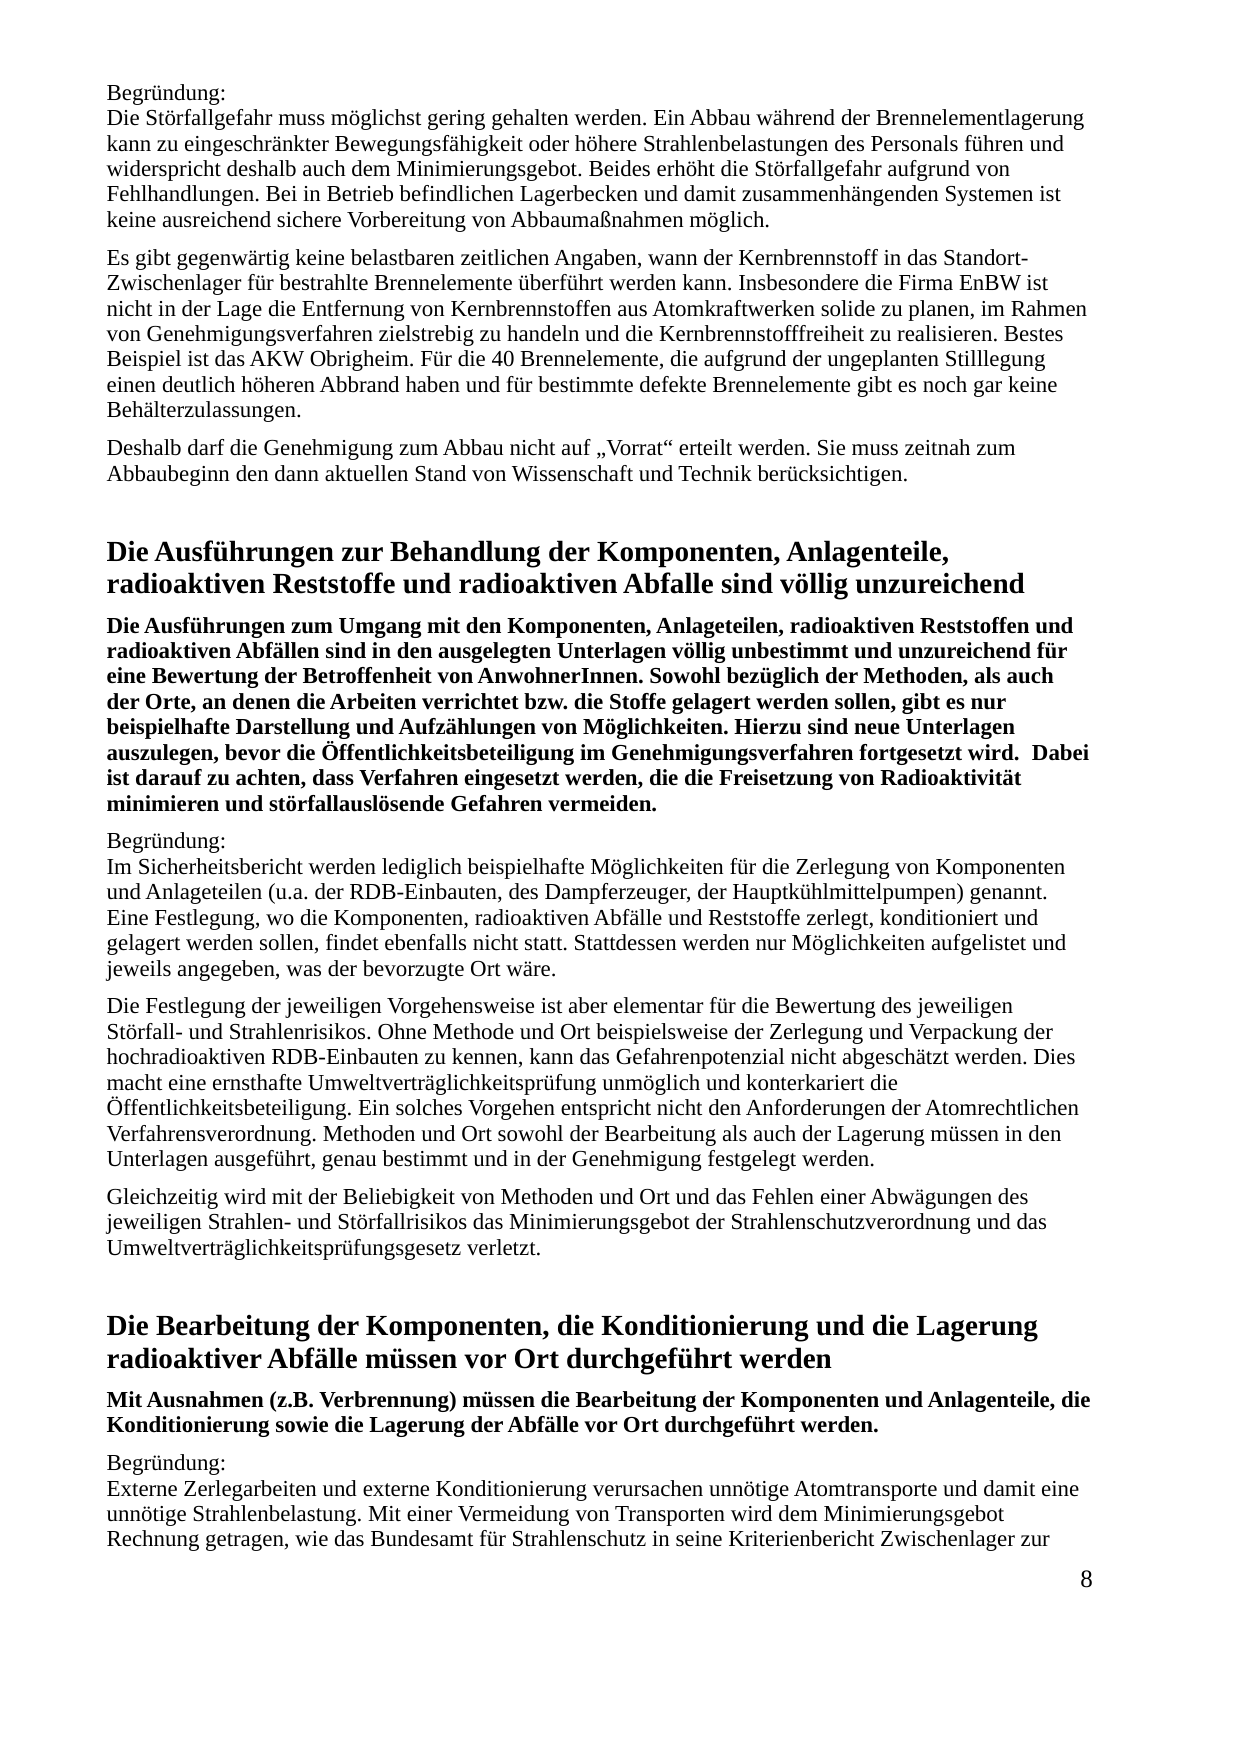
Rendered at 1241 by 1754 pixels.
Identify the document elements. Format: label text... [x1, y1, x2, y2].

text Die Ausführungen zur Behandlung der Komponenten, Anlagenteile, radioaktiven Reststoffe und radioaktiven Abfalle sind völlig unzureichend [106, 536, 1092, 600]
text Mit Ausnahmen (z.B. Verbrennung) müssen die Bearbeitung der Komponenten und Anlagenteile, die Konditionierung sowie die Lagerung der Abfälle vor Ort durchgeführt werden. [106, 1387, 1092, 1438]
text Die Festlegung der jeweiligen Vorgehensweise ist aber elementar für die Bewertung des jeweiligen Störfall- und Strahlenrisikos. Ohne Methode und Ort beispielsweise der Zerlegung und Verpackung der hochradioaktiven RDB-Einbauten zu kennen, kann das Gefahrenpotenzial nicht abgeschätzt werden. Dies macht eine ernsthafte Umweltverträglichkeitsprüfung unmöglich und konterkariert die Öffentlichkeitsbeteiligung. Ein solches Vorgehen entspricht nicht den Anforderungen der Atomrechtlichen Verfahrensverordnung. Methoden und Ort sowohl der Bearbeitung als auch der Lagerung müssen in den Unterlagen ausgeführt, genau bestimmt und in der Genehmigung festgelegt werden. [106, 993, 1092, 1171]
text Deshalb darf die Genehmigung zum Abbau nicht auf „Vorrat“ erteilt werden. Sie muss zeitnah zum Abbaubeginn den dann aktuellen Stand von Wissenschaft und Technik berücksichtigen. [106, 435, 1092, 486]
text Begründung: Die Störfallgefahr muss möglichst gering gehalten werden. Ein Abbau während der Brennelementlagerung kann zu eingeschränkter Bewegungsfähigkeit oder höhere Strahlenbelastungen des Personals führen und widerspricht deshalb auch dem Minimierungsgebot. Beides erhöht die Störfallgefahr aufgrund von Fehlhandlungen. Bei in Betrieb befindlichen Lagerbecken und damit zusammenhängenden Systemen ist keine ausreichend sichere Vorbereitung von Abbaumaßnahmen möglich. [106, 80, 1092, 232]
text Die Ausführungen zum Umgang mit den Komponenten, Anlageteilen, radioaktiven Reststoffen und radioaktiven Abfällen sind in den ausgelegten Unterlagen völlig unbestimmt und unzureichend für eine Bewertung der Betroffenheit von AnwohnerInnen. Sowohl bezüglich der Methoden, als auch der Orte, an denen die Arbeiten verrichtet bzw. die Stoffe gelagert werden sollen, gibt es nur beispielhafte Darstellung und Aufzählungen von Möglichkeiten. Hierzu sind neue Unterlagen auszulegen, bevor die Öffentlichkeitsbeteiligung im Genehmigungsverfahren fortgesetzt wird. Dabei ist darauf zu achten, dass Verfahren eingesetzt werden, die die Freisetzung von Radioaktivität minimieren und störfallauslösende Gefahren vermeiden. [106, 613, 1092, 816]
text Gleichzeitig wird mit der Beliebigkeit von Methoden und Ort und das Fehlen einer Abwägungen des jeweiligen Strahlen- und Störfallrisikos das Minimierungsgebot der Strahlenschutzverordnung und das Umweltverträglichkeitsprüfungsgesetz verletzt. [106, 1184, 1092, 1260]
text Es gibt gegenwärtig keine belastbaren zeitlichen Angaben, wann der Kernbrennstoff in das Standort-Zwischenlager für bestrahlte Brennelemente überführt werden kann. Insbesondere die Firma EnBW ist nicht in der Lage die Entfernung von Kernbrennstoffen aus Atomkraftwerken solide zu planen, im Rahmen von Genehmigungsverfahren zielstrebig zu handeln und die Kernbrennstofffreiheit zu realisieren. Bestes Beispiel ist das AKW Obrigheim. Für die 40 Brennelemente, die aufgrund der ungeplanten Stilllegung einen deutlich höheren Abbrand haben und für bestimmte defekte Brennelemente gibt es noch gar keine Behälterzulassungen. [106, 245, 1092, 423]
text Die Bearbeitung der Komponenten, die Konditionierung und die Lagerung radioaktiver Abfälle müssen vor Ort durchgeführt werden [106, 1310, 1092, 1374]
text Begründung: [106, 1450, 1092, 1476]
text Begründung: Im Sicherheitsbericht werden lediglich beispielhafte Möglichkeiten für die Zerlegung von Komponenten und Anlageteilen (u.a. der RDB-Einbauten, des Dampferzeuger, der Hauptkühlmittelpumpen) genannt. Eine Festlegung, wo die Komponenten, radioaktiven Abfälle und Reststoffe zerlegt, konditioniert und gelagert werden sollen, findet ebenfalls nicht statt. Stattdessen werden nur Möglichkeiten aufgelistet und jeweils angegeben, was der bevorzugte Ort wäre. [106, 828, 1092, 981]
text Externe Zerlegarbeiten und externe Konditionierung verursachen unnötige Atomtransporte und damit eine unnötige Strahlenbelastung. Mit einer Vermeidung von Transporten wird dem Minimierungsgebot Rechnung getragen, wie das Bundesamt für Strahlenschutz in seine Kriterienbericht Zwischenlager zur [106, 1476, 1092, 1552]
